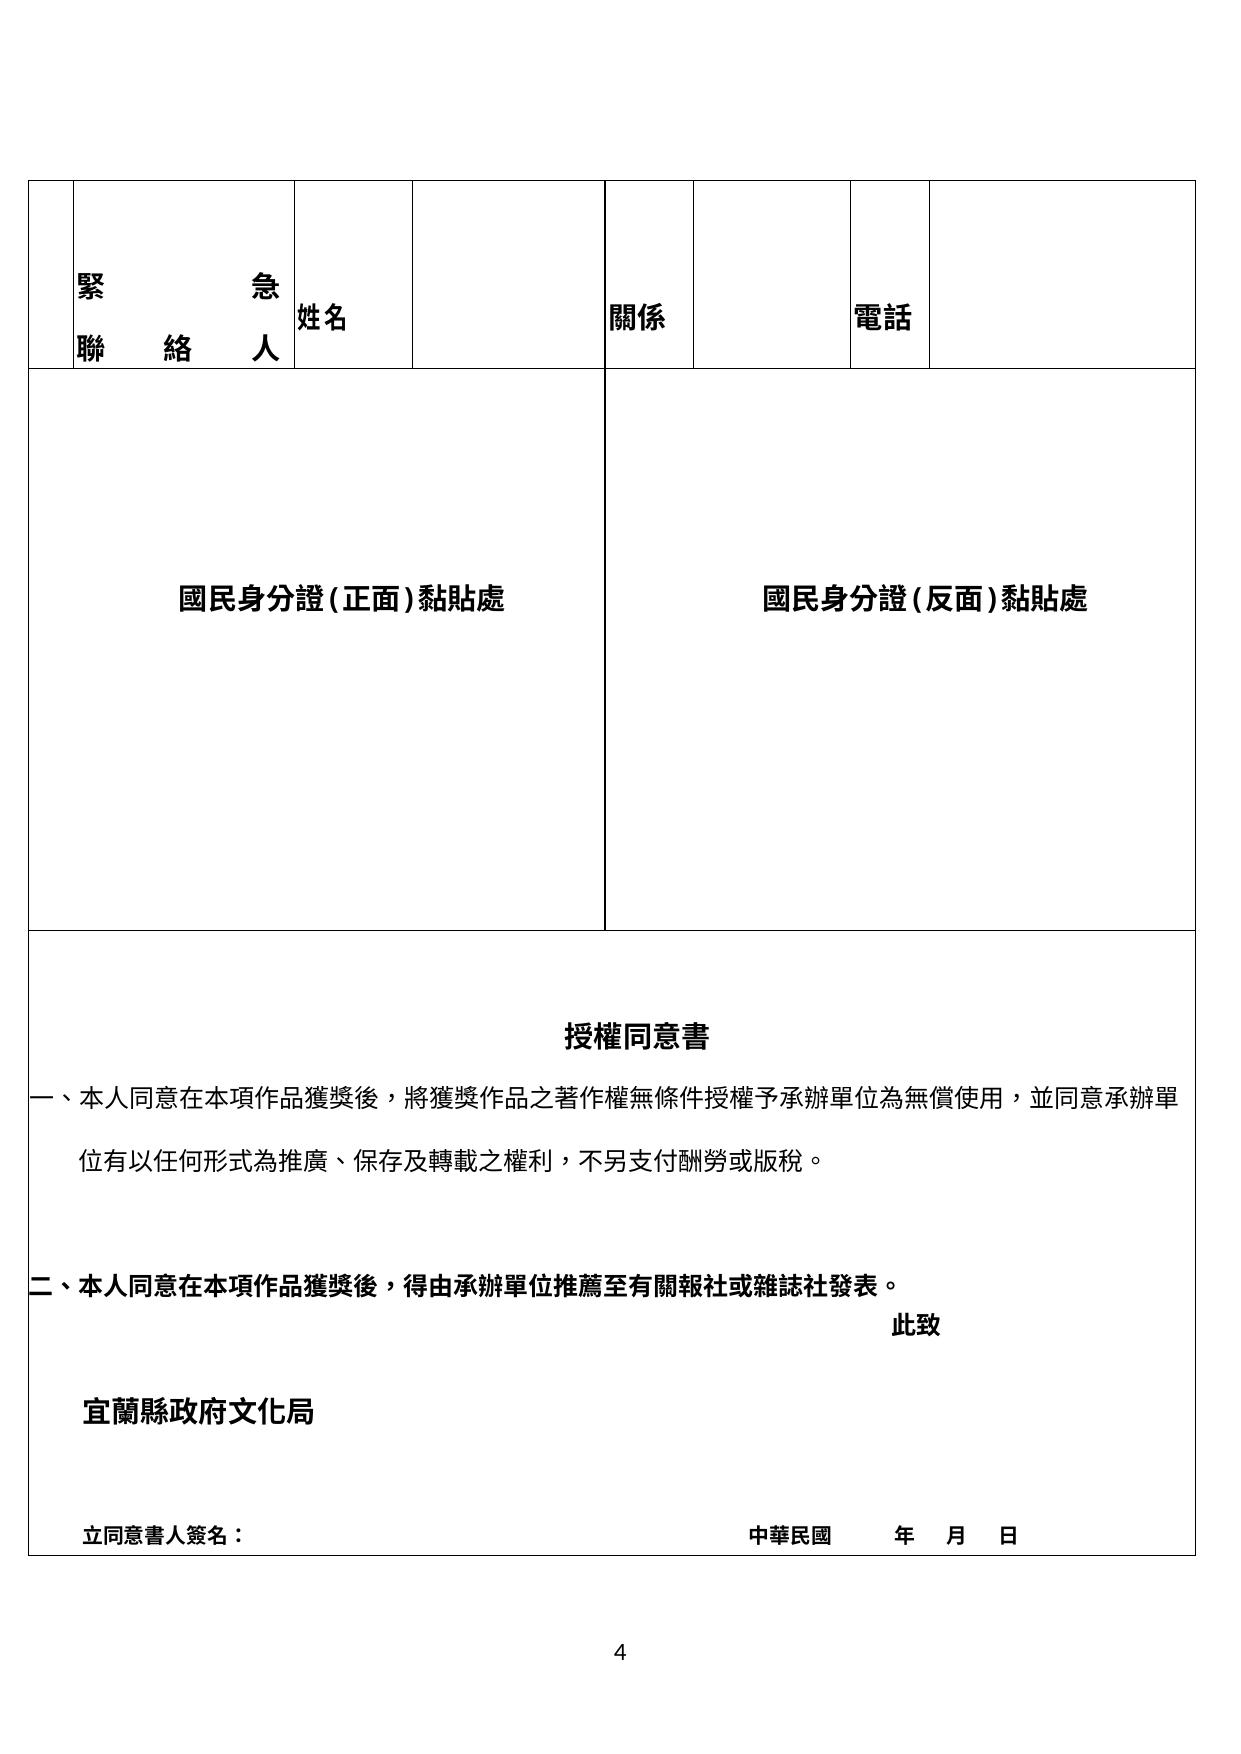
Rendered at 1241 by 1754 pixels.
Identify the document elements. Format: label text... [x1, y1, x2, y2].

table_cell [694, 181, 850, 368]
table_cell 關係 [606, 181, 693, 368]
table_cell 國民身分證(正面)黏貼處 [29, 369, 604, 930]
table_cell 緊 急 聯 絡 人 [74, 181, 294, 368]
table_cell [413, 181, 604, 368]
table_cell [930, 181, 1195, 368]
table_cell 授權同意書 一、本人同意在本項作品獲獎後，將獲獎作品之著作權無條件授權予承辦單位為無償使用，並同意承辦單位有以任何形式為推廣、保存及轉載之權利，不另支付酬勞或版稅。 二、本人同意在本項作品獲獎後，得由承辦單位推薦至有關報社或雜誌社發表。 此致 宜蘭縣政府文化局 立同意書人簽名： 中華民國 年 月 日 [29, 931, 1195, 1555]
table_cell 電話 [851, 181, 929, 368]
table_cell 國民身分證(反面)黏貼處 [606, 369, 1195, 930]
table_cell [29, 181, 73, 368]
table_cell 姓名 [295, 181, 412, 368]
